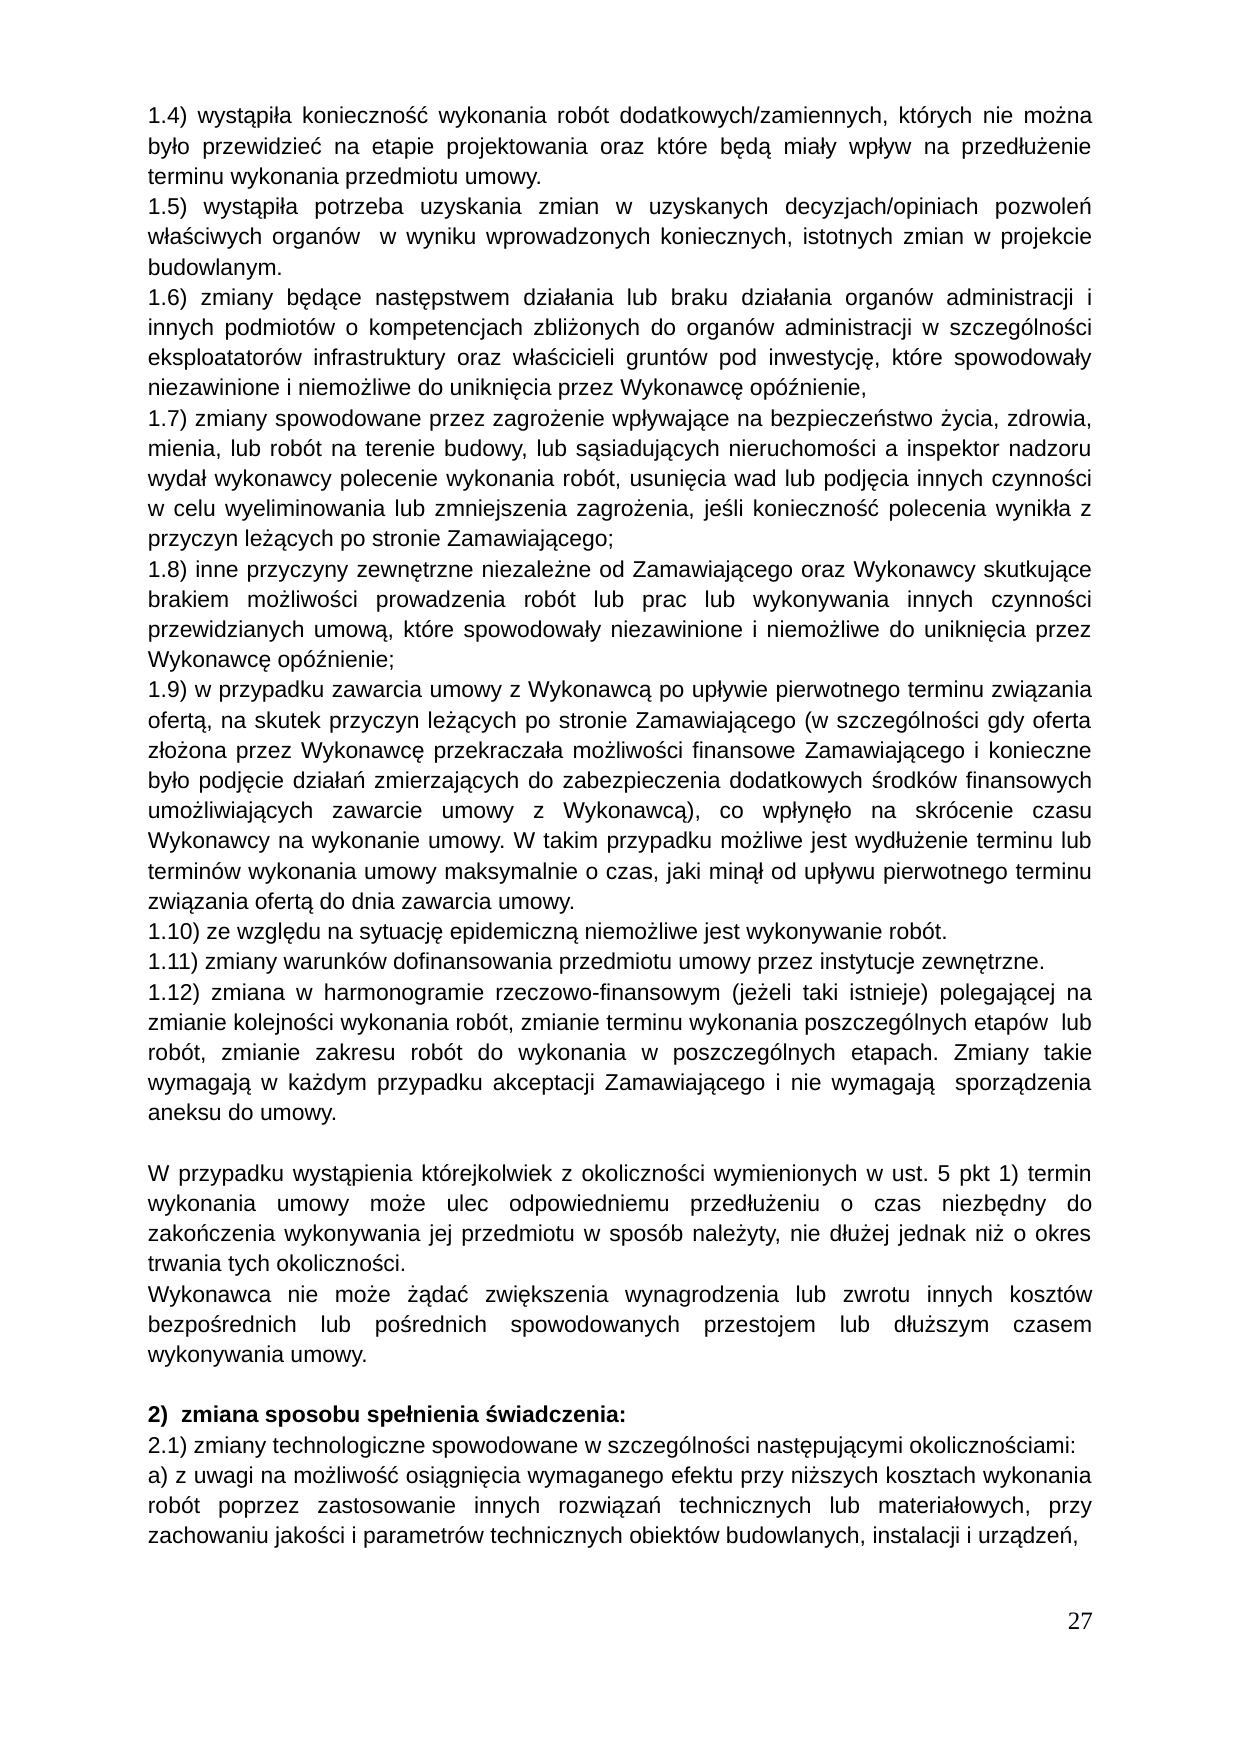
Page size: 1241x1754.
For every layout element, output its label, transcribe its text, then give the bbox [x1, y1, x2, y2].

text W przypadku wystąpienia którejkolwiek z okoliczności wymienionych w ust. 5 pkt 1) termin wykonania umowy może ulec odpowiedniemu przedłużeniu o czas niezbędny do zakończenia wykonywania jej przedmiotu w sposób należyty, nie dłużej jednak niż o okres trwania tych okoliczności. [148, 1160, 1093, 1277]
text 1.11) zmiany warunków dofinansowania przedmiotu umowy przez instytucje zewnętrzne. [148, 948, 1093, 975]
text Wykonawca nie może żądać zwiększenia wynagrodzenia lub zwrotu innych kosztów bezpośrednich lub pośrednich spowodowanych przestojem lub dłuższym czasem wykonywania umowy. [148, 1281, 1093, 1367]
text 1.12) zmiana w harmonogramie rzeczowo-finansowym (jeżeli taki istnieje) polegającej na zmianie kolejności wykonania robót, zmianie terminu wykonania poszczególnych etapów lub robót, zmianie zakresu robót do wykonania w poszczególnych etapach. Zmiany takie wymagają w każdym przypadku akceptacji Zamawiającego i nie wymagają sporządzenia aneksu do umowy. [148, 978, 1093, 1126]
text 1.8) inne przyczyny zewnętrzne niezależne od Zamawiającego oraz Wykonawcy skutkujące brakiem możliwości prowadzenia robót lub prac lub wykonywania innych czynności przewidzianych umową, które spowodowały niezawinione i niemożliwe do uniknięcia przez Wykonawcę opóźnienie; [148, 556, 1093, 673]
text a) z uwagi na możliwość osiągnięcia wymaganego efektu przy niższych kosztach wykonania robót poprzez zastosowanie innych rozwiązań technicznych lub materiałowych, przy zachowaniu jakości i parametrów technicznych obiektów budowlanych, instalacji i urządzeń, [148, 1462, 1093, 1549]
text 1.5) wystąpiła potrzeba uzyskania zmian w uzyskanych decyzjach/opiniach pozwoleń właściwych organów w wyniku wprowadzonych koniecznych, istotnych zmian w projekcie budowlanym. [148, 193, 1093, 280]
text 2.1) zmiany technologiczne spowodowane w szczególności następującymi okolicznościami: [148, 1432, 1093, 1458]
text 2) zmiana sposobu spełnienia świadczenia: [148, 1401, 1093, 1428]
text 1.7) zmiany spowodowane przez zagrożenie wpływające na bezpieczeństwo życia, zdrowia, mienia, lub robót na terenie budowy, lub sąsiadujących nieruchomości a inspektor nadzoru wydał wykonawcy polecenie wykonania robót, usunięcia wad lub podjęcia innych czynności w celu wyeliminowania lub zmniejszenia zagrożenia, jeśli konieczność polecenia wynikła z przyczyn leżących po stronie Zamawiającego; [148, 404, 1093, 552]
text 1.10) ze względu na sytuację epidemiczną niemożliwe jest wykonywanie robót. [148, 918, 1093, 944]
text 1.6) zmiany będące następstwem działania lub braku działania organów administracji i innych podmiotów o kompetencjach zbliżonych do organów administracji w szczególności eksploatatorów infrastruktury oraz właścicieli gruntów pod inwestycję, które spowodowały niezawinione i niemożliwe do uniknięcia przez Wykonawcę opóźnienie, [148, 284, 1093, 401]
text 1.9) w przypadku zawarcia umowy z Wykonawcą po upływie pierwotnego terminu związania ofertą, na skutek przyczyn leżących po stronie Zamawiającego (w szczególności gdy oferta złożona przez Wykonawcę przekraczała możliwości finansowe Zamawiającego i konieczne było podjęcie działań zmierzających do zabezpieczenia dodatkowych środków finansowych umożliwiających zawarcie umowy z Wykonawcą), co wpłynęło na skrócenie czasu Wykonawcy na wykonanie umowy. W takim przypadku możliwe jest wydłużenie terminu lub terminów wykonania umowy maksymalnie o czas, jaki minął od upływu pierwotnego terminu związania ofertą do dnia zawarcia umowy. [148, 676, 1093, 914]
text 1.4) wystąpiła konieczność wykonania robót dodatkowych/zamiennych, których nie można było przewidzieć na etapie projektowania oraz które będą miały wpływ na przedłużenie terminu wykonania przedmiotu umowy. [148, 102, 1093, 189]
